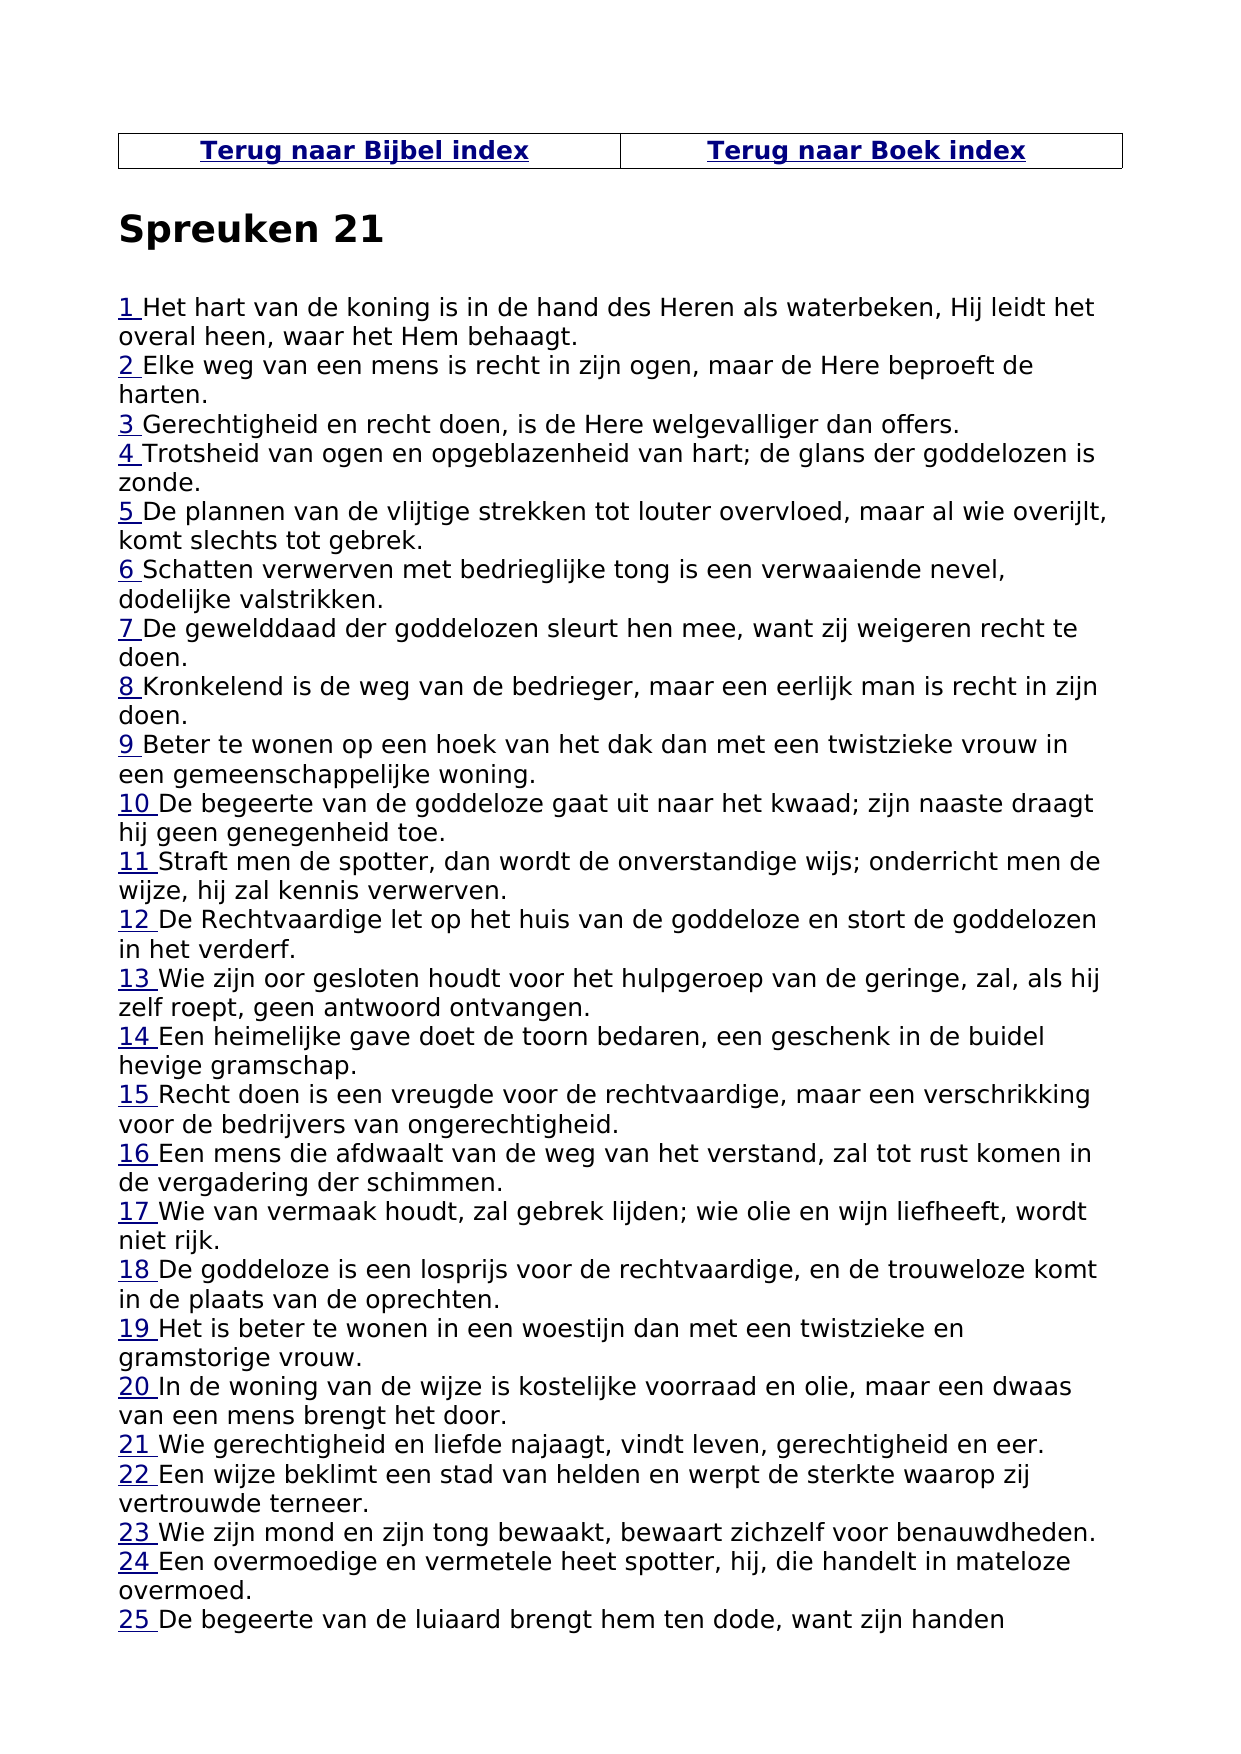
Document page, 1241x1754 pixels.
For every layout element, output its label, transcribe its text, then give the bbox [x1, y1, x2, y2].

table_header Terug naar Bijbel index [119, 134, 620, 168]
text 1 Het hart van de koning is in de hand des Heren als waterbeken, Hij leidt het overal heen, waar het Hem behaagt. 2 Elke weg van een mens is recht in zijn ogen, maar de Here beproeft de harten. 3 Gerechtigheid en recht doen, is de Here welgevalliger dan offers. 4 Trotsheid van ogen en opgeblazenheid van hart; de glans der goddelozen is zonde. 5 De plannen van de vlijtige strekken tot louter overvloed, maar al wie overijlt, komt slechts tot gebrek. 6 Schatten verwerven met bedrieglijke tong is een verwaaiende nevel, dodelijke valstrikken. 7 De gewelddaad der goddelozen sleurt hen mee, want zij weigeren recht te doen. 8 Kronkelend is de weg van de bedrieger, maar een eerlijk man is recht in zijn doen. 9 Beter te wonen op een hoek van het dak dan met een twistzieke vrouw in een gemeenschappelijke woning. 10 De begeerte van de goddeloze gaat uit naar het kwaad; zijn naaste draagt hij geen genegenheid toe. 11 Straft men de spotter, dan wordt de onverstandige wijs; onderricht men de wijze, hij zal kennis verwerven. 12 De Rechtvaardige let op het huis van de goddeloze en stort de goddelozen in het verderf. 13 Wie zijn oor gesloten houdt voor het hulpgeroep van de geringe, zal, als hij zelf roept, geen antwoord ontvangen. 14 Een heimelijke gave doet de toorn bedaren, een geschenk in de buidel hevige gramschap. 15 Recht doen is een vreugde voor de rechtvaardige, maar een verschrikking voor de bedrijvers van ongerechtigheid. 16 Een mens die afdwaalt van de weg van het verstand, zal tot rust komen in de vergadering der schimmen. 17 Wie van vermaak houdt, zal gebrek lijden; wie olie en wijn liefheeft, wordt niet rijk. 18 De goddeloze is een losprijs voor de rechtvaardige, en de trouweloze komt in de plaats van de oprechten. 19 Het is beter te wonen in een woestijn dan met een twistzieke en gramstorige vrouw. 20 In de woning van de wijze is kostelijke voorraad en olie, maar een dwaas van een mens brengt het door. 21 Wie gerechtigheid en liefde najaagt, vindt leven, gerechtigheid en eer. 22 Een wijze beklimt een stad van helden en werpt de sterkte waarop zij vertrouwde terneer. 23 Wie zijn mond en zijn tong bewaakt, bewaart zichzelf voor benauwdheden. 24 Een overmoedige en vermetele heet spotter, hij, die handelt in mateloze overmoed. 25 De begeerte van de luiaard brengt hem ten dode, want zijn handen [118, 264, 1122, 1635]
subtitle Spreuken 21 [118, 208, 1122, 252]
table_header Terug naar Boek index [621, 134, 1122, 168]
